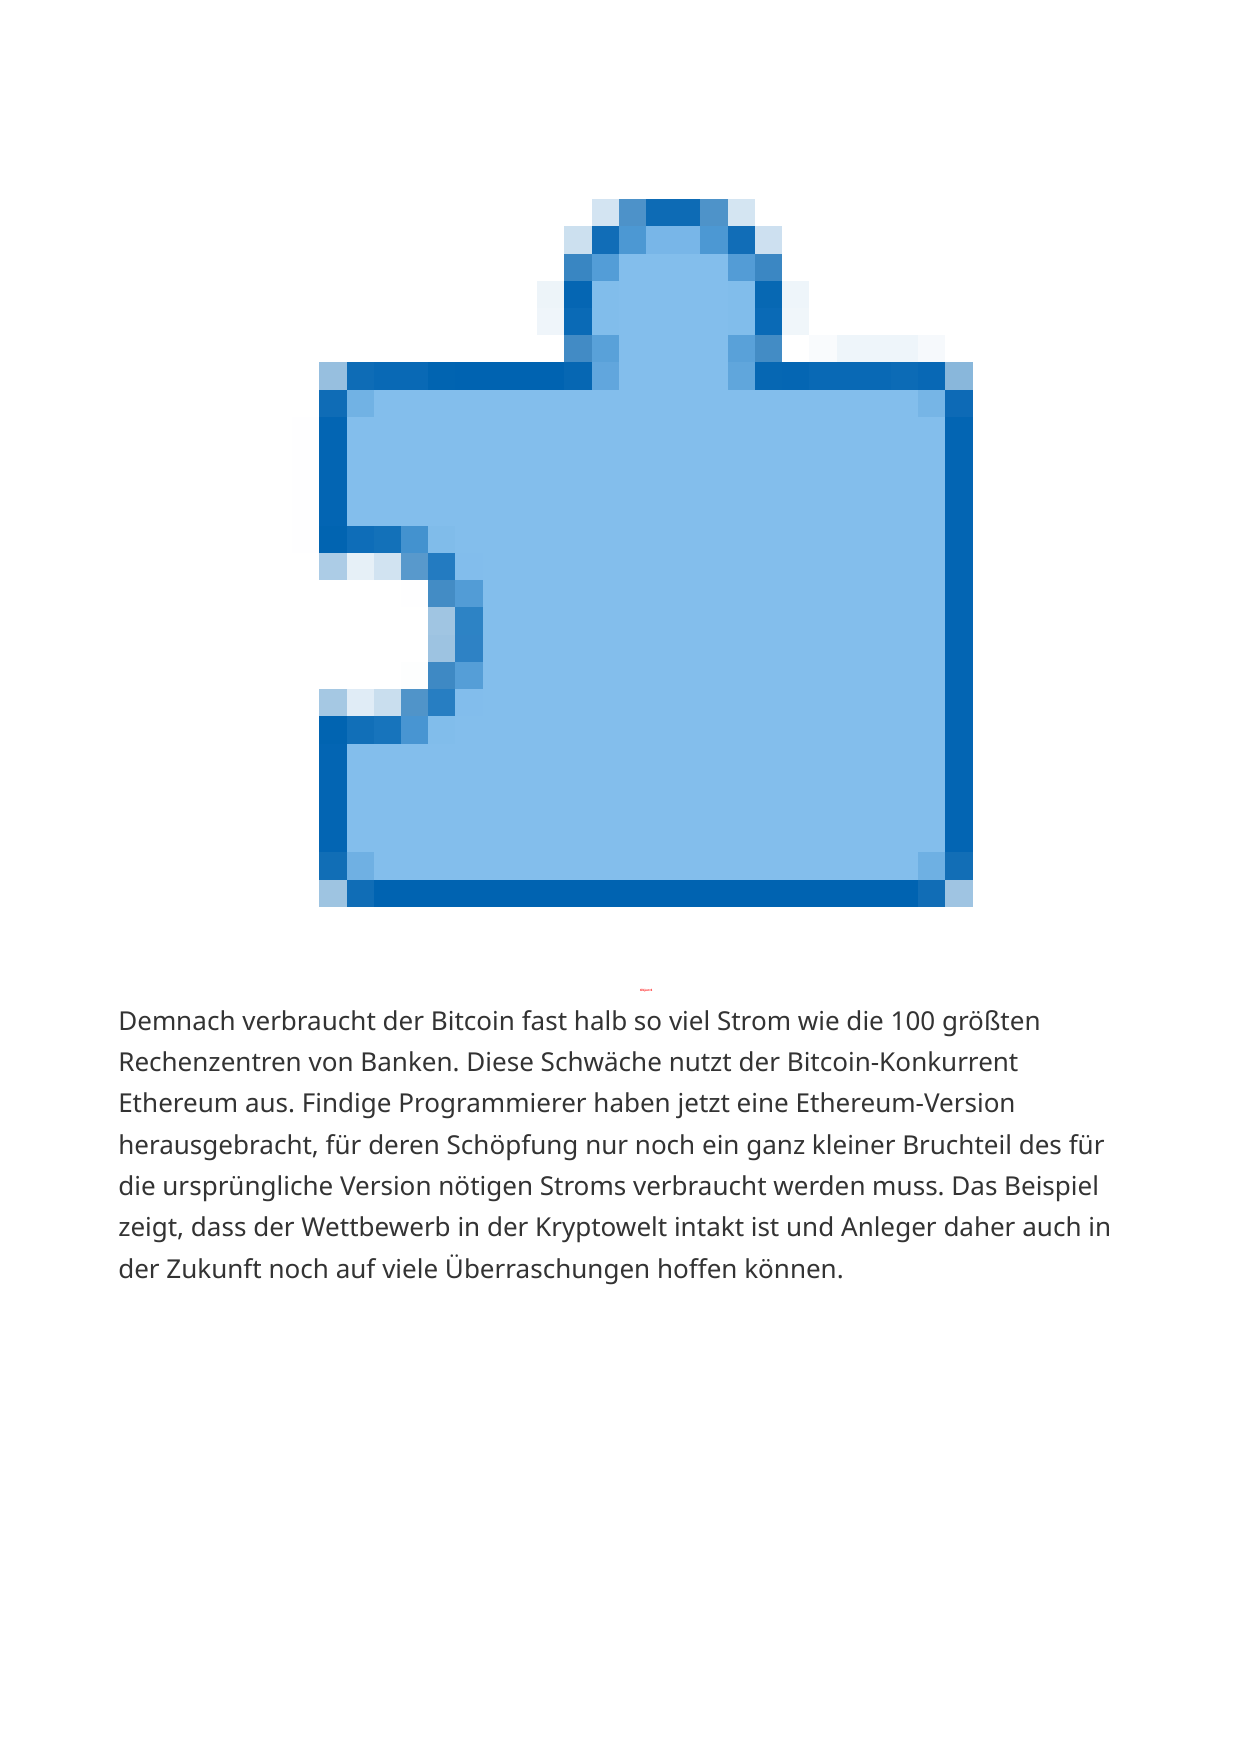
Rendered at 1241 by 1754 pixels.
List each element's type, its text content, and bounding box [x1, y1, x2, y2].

text Demnach verbraucht der Bitcoin fast halb so viel Strom wie die 100 größten Rechenzentren von Banken. Diese Schwäche nutzt der Bitcoin-Konkurrent Ethereum aus. Findige Programmierer haben jetzt eine Ethereum-Version herausgebracht, für deren Schöpfung nur noch ein ganz kleiner Bruchteil des für die ursprüngliche Version nötigen Stroms verbraucht werden muss. Das Beispiel zeigt, dass der Wettbewerb in der Kryptowelt intakt ist und Anleger daher auch in der Zukunft noch auf viele Überraschungen hoffen können. [118, 996, 1122, 1286]
